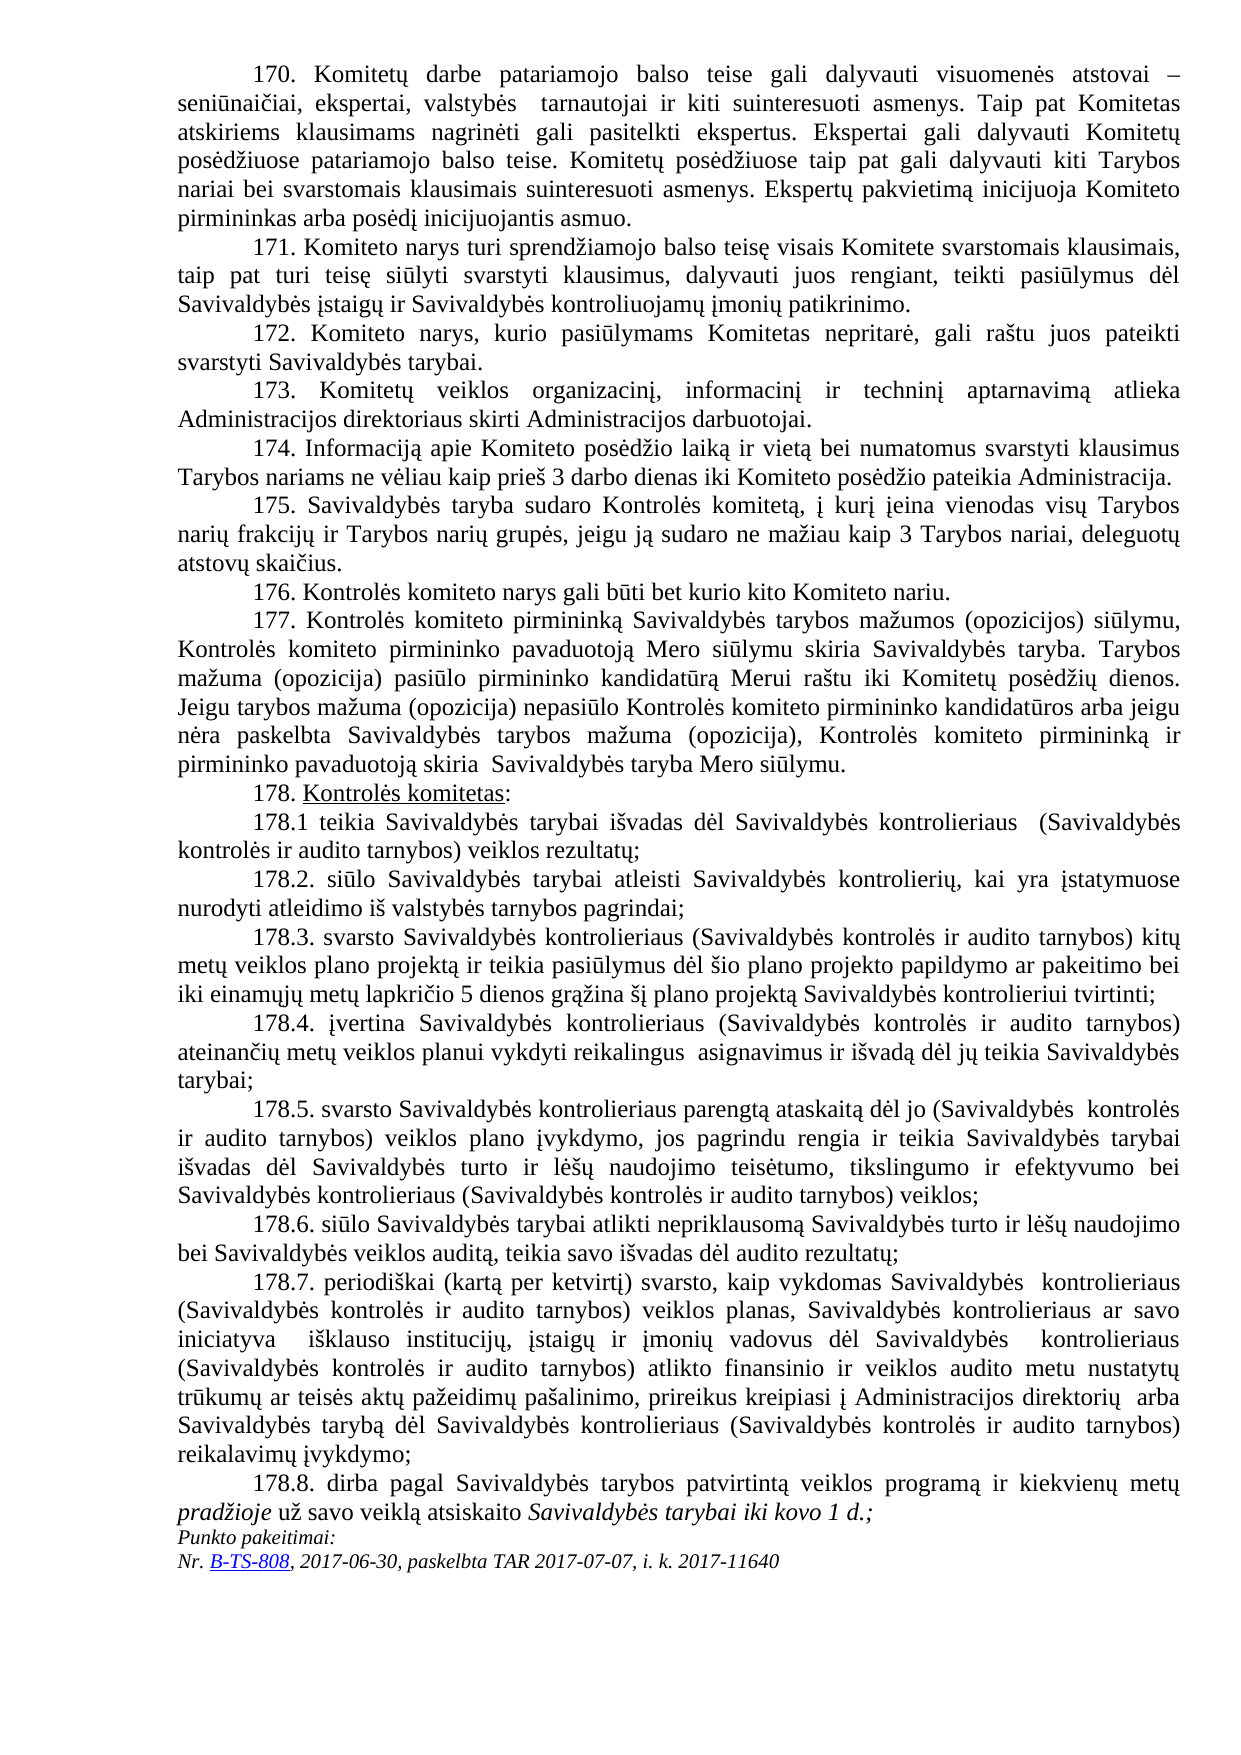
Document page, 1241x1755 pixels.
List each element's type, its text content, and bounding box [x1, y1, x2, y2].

text 174. Informaciją apie Komiteto posėdžio laiką ir vietą bei numatomus svarstyti klausimus Tarybos nariams ne vėliau kaip prieš 3 darbo dienas iki Komiteto posėdžio pateikia Administracija. [177, 433, 1181, 490]
text 175. Savivaldybės taryba sudaro Kontrolės komitetą, į kurį įeina vienodas visų Tarybos narių frakcijų ir Tarybos narių grupės, jeigu ją sudaro ne mažiau kaip 3 Tarybos nariai, deleguotų atstovų skaičius. [177, 490, 1181, 577]
text Punkto pakeitimai: [177, 1525, 1181, 1549]
text 171. Komiteto narys turi sprendžiamojo balso teisę visais Komitete svarstomais klausimais, taip pat turi teisę siūlyti svarstyti klausimus, dalyvauti juos rengiant, teikti pasiūlymus dėl Savivaldybės įstaigų ir Savivaldybės kontroliuojamų įmonių patikrinimo. [177, 232, 1181, 318]
text 178.5. svarsto Savivaldybės kontrolieriaus parengtą ataskaitą dėl jo (Savivaldybės kontrolės ir audito tarnybos) veiklos plano įvykdymo, jos pagrindu rengia ir teikia Savivaldybės tarybai išvadas dėl Savivaldybės turto ir lėšų naudojimo teisėtumo, tikslingumo ir efektyvumo bei Savivaldybės kontrolieriaus (Savivaldybės kontrolės ir audito tarnybos) veiklos; [177, 1094, 1181, 1209]
text 178.4. įvertina Savivaldybės kontrolieriaus (Savivaldybės kontrolės ir audito tarnybos) ateinančių metų veiklos planui vykdyti reikalingus asignavimus ir išvadą dėl jų teikia Savivaldybės tarybai; [177, 1008, 1181, 1094]
text 177. Kontrolės komiteto pirmininką Savivaldybės tarybos mažumos (opozicijos) siūlymu, Kontrolės komiteto pirmininko pavaduotoją Mero siūlymu skiria Savivaldybės taryba. Tarybos mažuma (opozicija) pasiūlo pirmininko kandidatūrą Merui raštu iki Komitetų posėdžių dienos. Jeigu tarybos mažuma (opozicija) nepasiūlo Kontrolės komiteto pirmininko kandidatūros arba jeigu nėra paskelbta Savivaldybės tarybos mažuma (opozicija), Kontrolės komiteto pirmininką ir pirmininko pavaduotoją skiria Savivaldybės taryba Mero siūlymu. [177, 605, 1181, 778]
text 172. Komiteto narys, kurio pasiūlymams Komitetas nepritarė, gali raštu juos pateikti svarstyti Savivaldybės tarybai. [177, 318, 1181, 375]
text 178.6. siūlo Savivaldybės tarybai atlikti nepriklausomą Savivaldybės turto ir lėšų naudojimo bei Savivaldybės veiklos auditą, teikia savo išvadas dėl audito rezultatų; [177, 1209, 1181, 1267]
text 178.2. siūlo Savivaldybės tarybai atleisti Savivaldybės kontrolierių, kai yra įstatymuose nurodyti atleidimo iš valstybės tarnybos pagrindai; [177, 864, 1181, 922]
text 178. Kontrolės komitetas: [177, 778, 1181, 807]
text Nr. B-TS-808, 2017-06-30, paskelbta TAR 2017-07-07, i. k. 2017-11640 [177, 1549, 1181, 1573]
text 170. Komitetų darbe patariamojo balso teise gali dalyvauti visuomenės atstovai – seniūnaičiai, ekspertai, valstybės tarnautojai ir kiti suinteresuoti asmenys. Taip pat Komitetas atskiriems klausimams nagrinėti gali pasitelkti ekspertus. Ekspertai gali dalyvauti Komitetų posėdžiuose patariamojo balso teise. Komitetų posėdžiuose taip pat gali dalyvauti kiti Tarybos nariai bei svarstomais klausimais suinteresuoti asmenys. Ekspertų pakvietimą inicijuoja Komiteto pirmininkas arba posėdį inicijuojantis asmuo. [177, 59, 1181, 232]
text 173. Komitetų veiklos organizacinį, informacinį ir techninį aptarnavimą atlieka Administracijos direktoriaus skirti Administracijos darbuotojai. [177, 375, 1181, 433]
text 178.1 teikia Savivaldybės tarybai išvadas dėl Savivaldybės kontrolieriaus (Savivaldybės kontrolės ir audito tarnybos) veiklos rezultatų; [177, 807, 1181, 864]
text 178.7. periodiškai (kartą per ketvirtį) svarsto, kaip vykdomas Savivaldybės kontrolieriaus (Savivaldybės kontrolės ir audito tarnybos) veiklos planas, Savivaldybės kontrolieriaus ar savo iniciatyva išklauso institucijų, įstaigų ir įmonių vadovus dėl Savivaldybės kontrolieriaus (Savivaldybės kontrolės ir audito tarnybos) atlikto finansinio ir veiklos audito metu nustatytų trūkumų ar teisės aktų pažeidimų pašalinimo, prireikus kreipiasi į Administracijos direktorių arba Savivaldybės tarybą dėl Savivaldybės kontrolieriaus (Savivaldybės kontrolės ir audito tarnybos) reikalavimų įvykdymo; [177, 1267, 1181, 1468]
text 176. Kontrolės komiteto narys gali būti bet kurio kito Komiteto nariu. [177, 577, 1181, 605]
text 178.8. dirba pagal Savivaldybės tarybos patvirtintą veiklos programą ir kiekvienų metų pradžioje už savo veiklą atsiskaito Savivaldybės tarybai iki kovo 1 d.; [177, 1468, 1181, 1525]
text 178.3. svarsto Savivaldybės kontrolieriaus (Savivaldybės kontrolės ir audito tarnybos) kitų metų veiklos plano projektą ir teikia pasiūlymus dėl šio plano projekto papildymo ar pakeitimo bei iki einamųjų metų lapkričio 5 dienos grąžina šį plano projektą Savivaldybės kontrolieriui tvirtinti; [177, 922, 1181, 1008]
